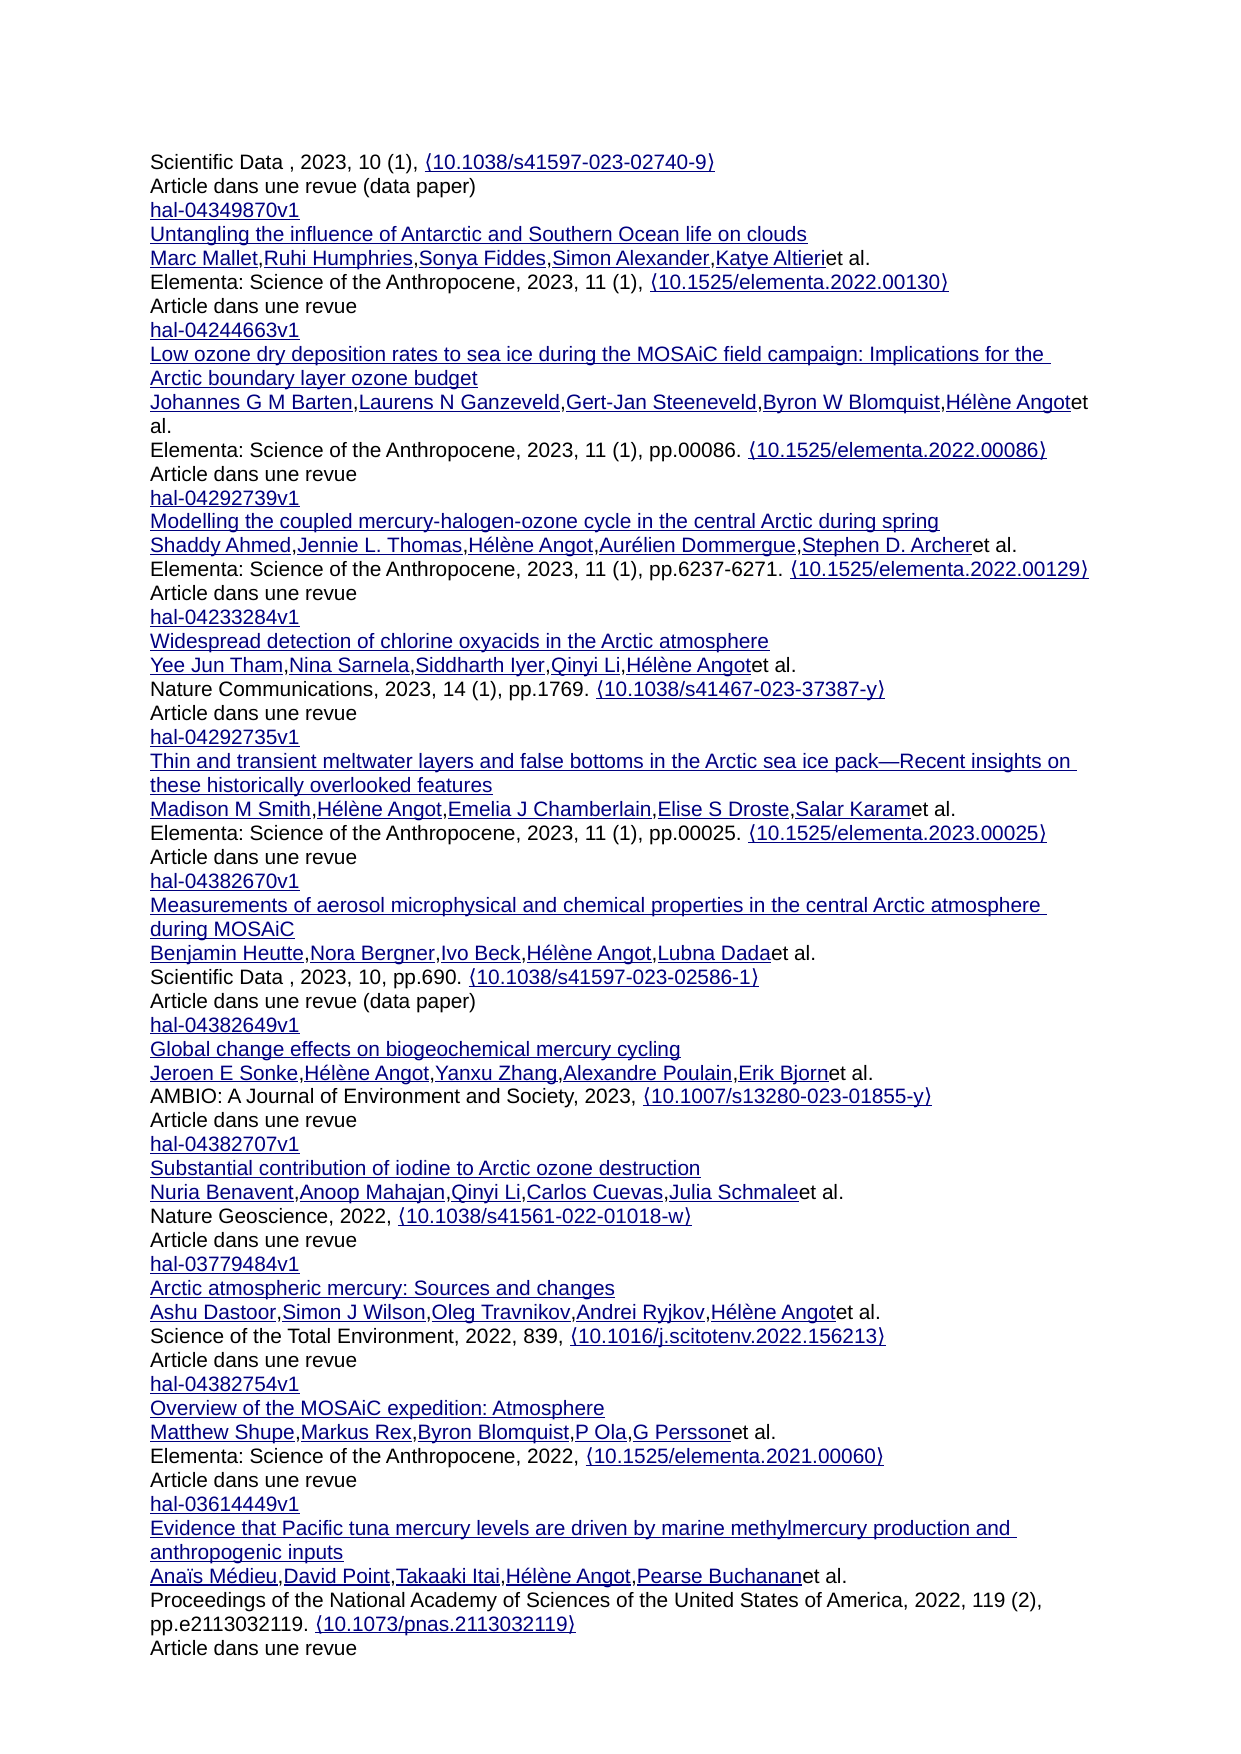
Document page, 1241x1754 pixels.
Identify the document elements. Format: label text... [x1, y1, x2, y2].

table_cell Thin and transient meltwater layers and false bottoms in the Arctic sea ice pack—Recent insights on these historically overlooked features Madison M Smith,Hélène Angot,Emelia J Chamberlain,Elise S Droste,Salar Karamet al. Elementa: Science of the Anthropocene, 2023, 11 (1), pp.00025. ⟨10.1525/elementa.2023.00025⟩ Article dans une revue hal-04382670v1 [150, 749, 1090, 893]
table_cell Global change effects on biogeochemical mercury cycling Jeroen E Sonke,Hélène Angot,Yanxu Zhang,Alexandre Poulain,Erik Bjornet al. AMBIO: A Journal of Environment and Society, 2023, ⟨10.1007/s13280-023-01855-y⟩ Article dans une revue hal-04382707v1 [150, 1036, 1090, 1156]
table_cell Arctic atmospheric mercury: Sources and changes Ashu Dastoor,Simon J Wilson,Oleg Travnikov,Andrei Ryjkov,Hélène Angotet al. Science of the Total Environment, 2022, 839, ⟨10.1016/j.scitotenv.2022.156213⟩ Article dans une revue hal-04382754v1 [150, 1276, 1090, 1396]
table_cell Evidence that Pacific tuna mercury levels are driven by marine methylmercury production and anthropogenic inputs Anaïs Médieu,David Point,Takaaki Itai,Hélène Angot,Pearse Buchananet al. Proceedings of the National Academy of Sciences of the United States of America, 2022, 119 (2), pp.e2113032119. ⟨10.1073/pnas.2113032119⟩ Article dans une revue [150, 1516, 1090, 1659]
table_cell Low ozone dry deposition rates to sea ice during the MOSAiC field campaign: Implications for the Arctic boundary layer ozone budget Johannes G M Barten,Laurens N Ganzeveld,Gert-Jan Steeneveld,Byron W Blomquist,Hélène Angotet al. Elementa: Science of the Anthropocene, 2023, 11 (1), pp.00086. ⟨10.1525/elementa.2022.00086⟩ Article dans une revue hal-04292739v1 [150, 342, 1090, 509]
table_cell Scientific Data , 2023, 10 (1), ⟨10.1038/s41597-023-02740-9⟩ Article dans une revue (data paper) hal-04349870v1 [150, 150, 1090, 222]
table_cell Widespread detection of chlorine oxyacids in the Arctic atmosphere Yee Jun Tham,Nina Sarnela,Siddharth Iyer,Qinyi Li,Hélène Angotet al. Nature Communications, 2023, 14 (1), pp.1769. ⟨10.1038/s41467-023-37387-y⟩ Article dans une revue hal-04292735v1 [150, 629, 1090, 749]
table_cell Overview of the MOSAiC expedition: Atmosphere Matthew Shupe,Markus Rex,Byron Blomquist,P Ola,G Perssonet al. Elementa: Science of the Anthropocene, 2022, ⟨10.1525/elementa.2021.00060⟩ Article dans une revue hal-03614449v1 [150, 1396, 1090, 1516]
table_cell Substantial contribution of iodine to Arctic ozone destruction Nuria Benavent,Anoop Mahajan,Qinyi Li,Carlos Cuevas,Julia Schmaleet al. Nature Geoscience, 2022, ⟨10.1038/s41561-022-01018-w⟩ Article dans une revue hal-03779484v1 [150, 1156, 1090, 1276]
table_cell Modelling the coupled mercury-halogen-ozone cycle in the central Arctic during spring Shaddy Ahmed,Jennie L. Thomas,Hélène Angot,Aurélien Dommergue,Stephen D. Archeret al. Elementa: Science of the Anthropocene, 2023, 11 (1), pp.6237-6271. ⟨10.1525/elementa.2022.00129⟩ Article dans une revue hal-04233284v1 [150, 509, 1090, 629]
table_cell Untangling the influence of Antarctic and Southern Ocean life on clouds Marc Mallet,Ruhi Humphries,Sonya Fiddes,Simon Alexander,Katye Altieriet al. Elementa: Science of the Anthropocene, 2023, 11 (1), ⟨10.1525/elementa.2022.00130⟩ Article dans une revue hal-04244663v1 [150, 222, 1090, 342]
table_cell Measurements of aerosol microphysical and chemical properties in the central Arctic atmosphere during MOSAiC Benjamin Heutte,Nora Bergner,Ivo Beck,Hélène Angot,Lubna Dadaet al. Scientific Data , 2023, 10, pp.690. ⟨10.1038/s41597-023-02586-1⟩ Article dans une revue (data paper) hal-04382649v1 [150, 893, 1090, 1036]
